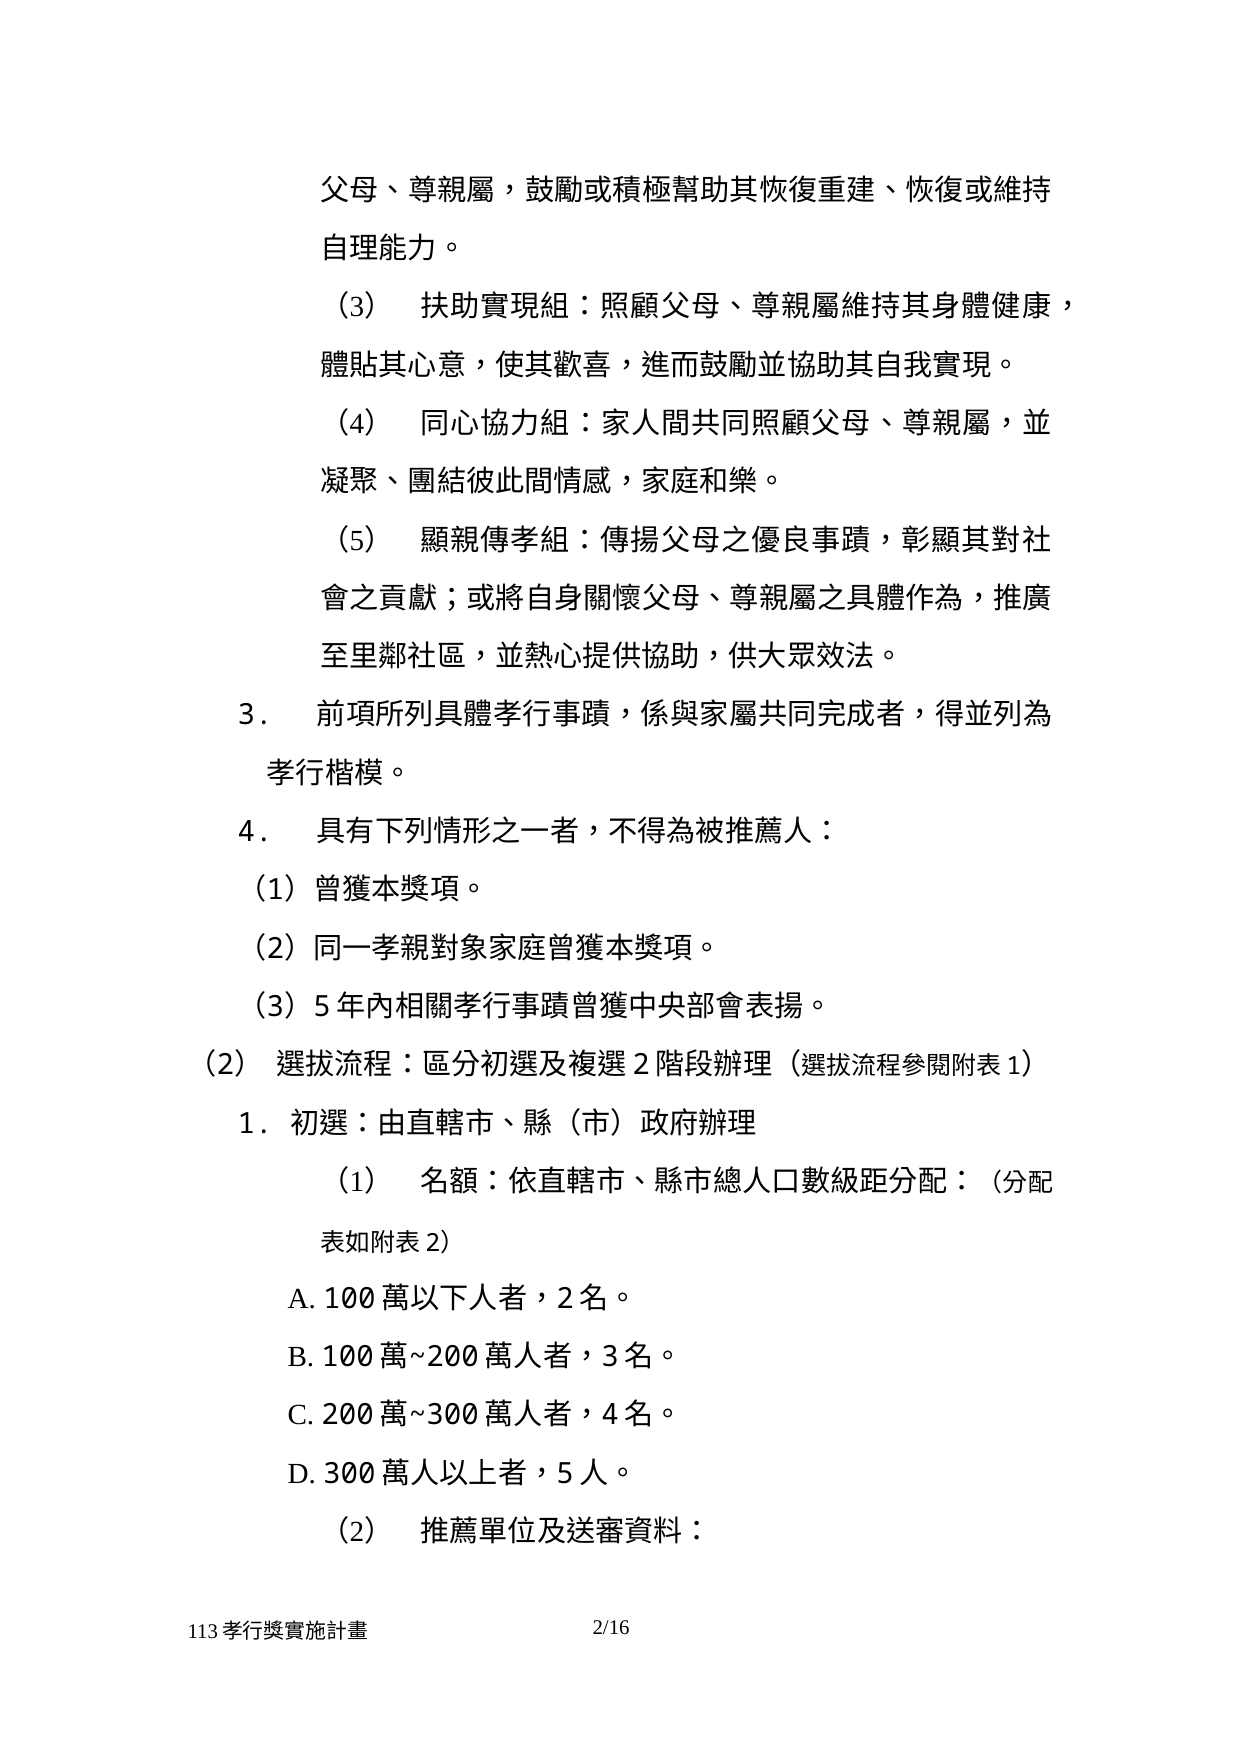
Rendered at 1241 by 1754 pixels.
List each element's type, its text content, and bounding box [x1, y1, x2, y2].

list 名額：依直轄市、縣市總人口數級距分配：（分配表如附表2） [320, 1142, 1053, 1258]
list 前項所列具體孝行事蹟，係與家屬共同完成者，得並列為孝行楷模。 [237, 675, 1053, 792]
text （2）同一孝親對象家庭曾獲本獎項。 [237, 908, 1053, 967]
list 父母、尊親屬，鼓勵或積極幫助其恢復重建、恢復或維持自理能力。 [320, 150, 1053, 267]
list 100萬以下人者，2名。 [287, 1258, 1053, 1317]
list 扶助實現組：照顧父母、尊親屬維持其身體健康，體貼其心意，使其歡喜，進而鼓勵並協助其自我實現。 [320, 267, 1053, 383]
list 200萬~300萬人者，4名。 [287, 1375, 1053, 1433]
text （3）5年內相關孝行事蹟曾獲中央部會表揚。 [237, 967, 1053, 1025]
list 顯親傳孝組：傳揚父母之優良事蹟，彰顯其對社會之貢獻；或將自身關懷父母、尊親屬之具體作為，推廣至里鄰社區，並熱心提供協助，供大眾效法。 [320, 500, 1053, 675]
list 100萬~200萬人者，3名。 [287, 1317, 1053, 1375]
list 推薦單位及送審資料： [320, 1492, 1053, 1550]
list 選拔流程：區分初選及複選2階段辦理（選拔流程參閱附表1） [187, 1025, 1053, 1083]
list 300萬人以上者，5人。 [287, 1433, 1053, 1492]
list 具有下列情形之一者，不得為被推薦人： [237, 792, 1053, 850]
list 同心協力組：家人間共同照顧父母、尊親屬，並凝聚、團結彼此間情感，家庭和樂。 [320, 383, 1053, 500]
list 初選：由直轄市、縣（市）政府辦理 [237, 1083, 1053, 1142]
text （1）曾獲本獎項。 [237, 850, 1053, 908]
